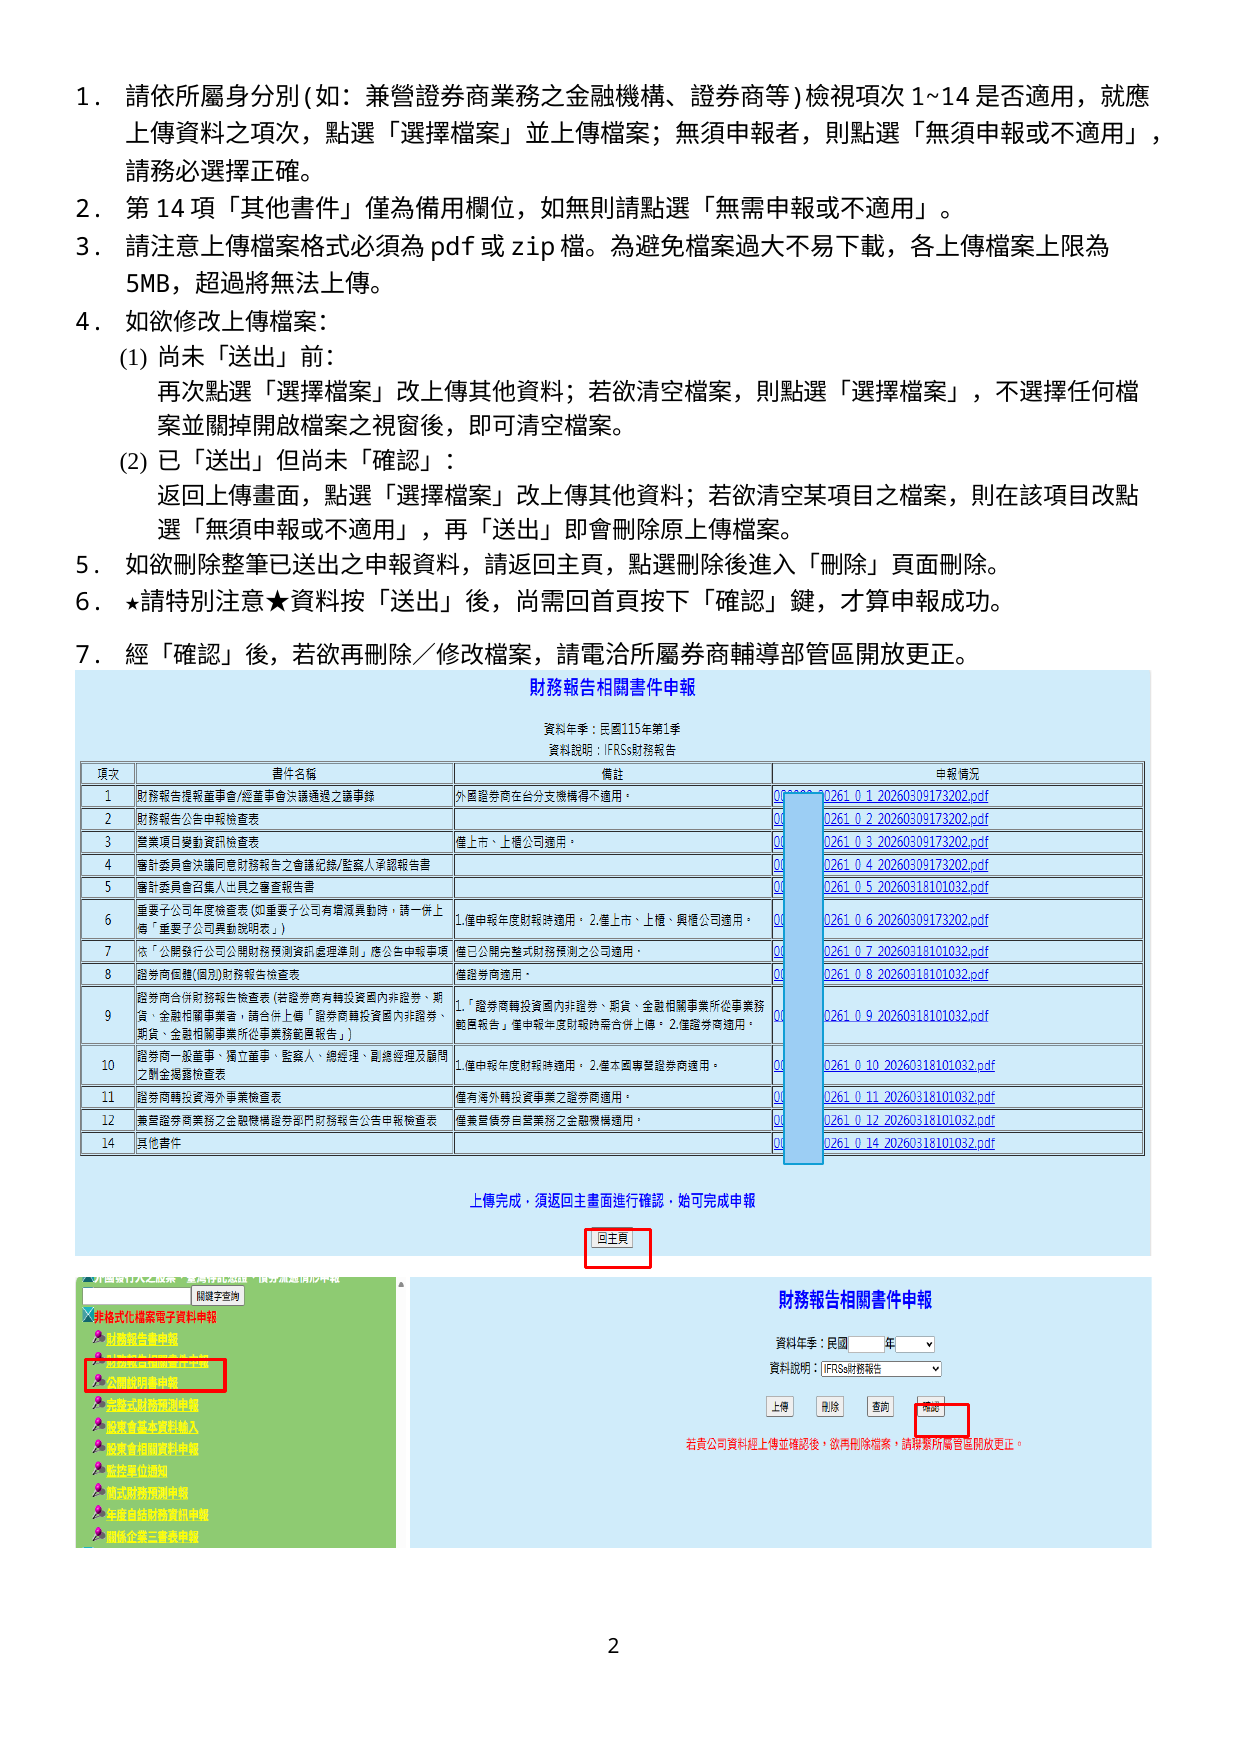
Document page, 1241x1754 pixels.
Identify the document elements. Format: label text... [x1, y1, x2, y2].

list 已「送出」但尚未「確認」： [119, 442, 1152, 476]
picture [75, 1277, 1152, 1548]
list ★請特別注意★資料按「送出」後，尚需回首頁按下「確認」鍵，才算申報成功。 [75, 580, 1152, 618]
list 尚未「送出」前： [119, 337, 1152, 372]
text 再次點選「選擇檔案」改上傳其他資料；若欲清空檔案，則點選「選擇檔案」，不選擇任何檔案並關掉開啟檔案之視窗後，即可清空檔案。 [157, 372, 1152, 442]
list 經「確認」後，若欲再刪除／修改檔案，請電洽所屬券商輔導部管區開放更正。 [75, 634, 1152, 670]
text 返回上傳畫面，點選「選擇檔案」改上傳其他資料；若欲清空某項目之檔案，則在該項目改點選「無須申報或不適用」，再「送出」即會刪除原上傳檔案。 [157, 476, 1152, 546]
list 如欲刪除整筆已送出之申報資料，請返回主頁，點選刪除後進入「刪除」頁面刪除。 [75, 546, 1152, 580]
picture [75, 670, 1152, 1256]
picture [587, 1231, 649, 1256]
list 請注意上傳檔案格式必須為pdf或zip檔。為避免檔案過大不易下載，各上傳檔案上限為5MB，超過將無法上傳。 [75, 225, 1152, 300]
list 如欲修改上傳檔案： [75, 300, 1152, 337]
list 第14項「其他書件」僅為備用欄位，如無則請點選「無需申報或不適用」。 [75, 187, 1152, 225]
list 請依所屬身分別(如：兼營證券商業務之金融機構、證券商等)檢視項次1~14是否適用，就應上傳資料之項次，點選「選擇檔案」並上傳檔案；無須申報者，則點選「無須申報或不適用」，請務必選擇正確。 [75, 75, 1152, 187]
